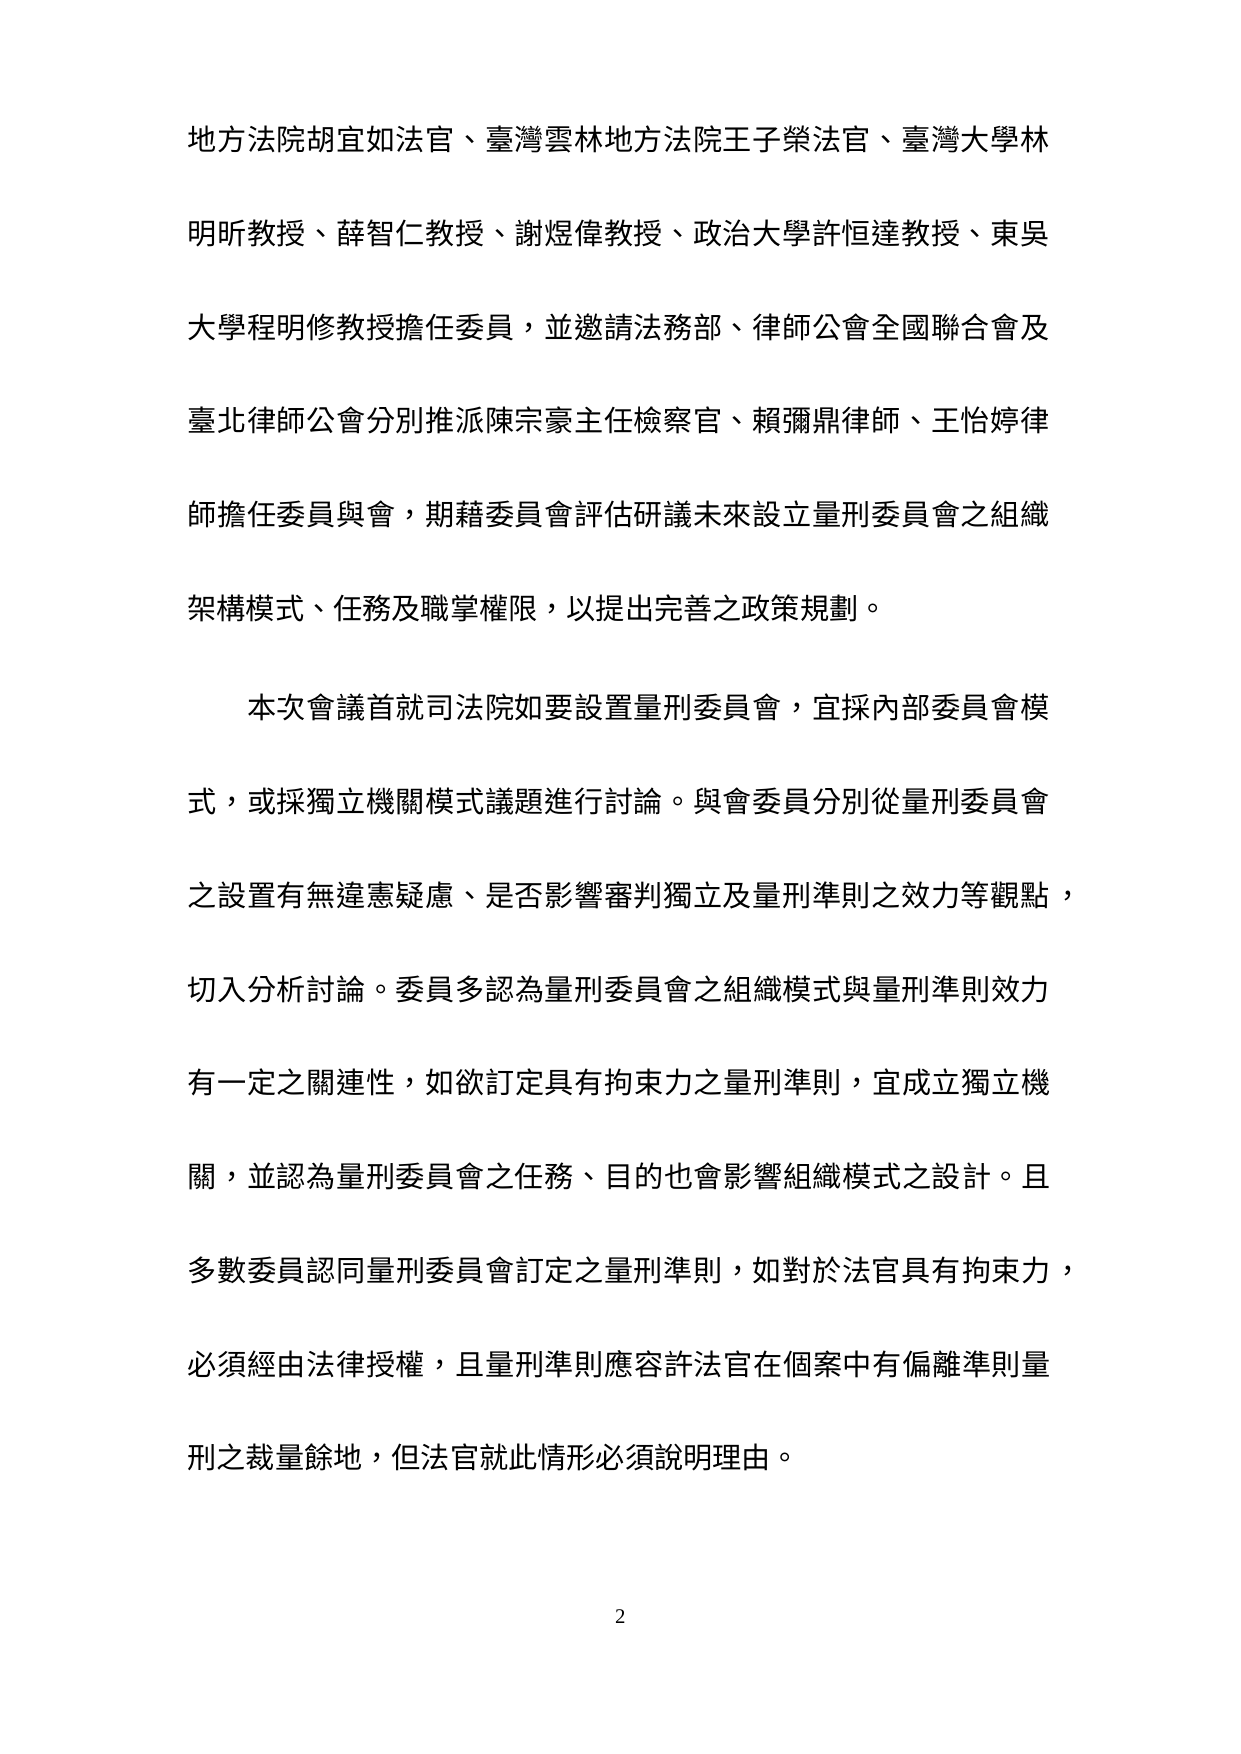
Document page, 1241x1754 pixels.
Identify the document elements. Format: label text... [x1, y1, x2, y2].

text 本次會議首就司法院如要設置量刑委員會，宜採內部委員會模式，或採獨立機關模式議題進行討論。與會委員分別從量刑委員會之設置有無違憲疑慮、是否影響審判獨立及量刑準則之效力等觀點，切入分析討論。委員多認為量刑委員會之組織模式與量刑準則效力有一定之關連性，如欲訂定具有拘束力之量刑準則，宜成立獨立機關，並認為量刑委員會之任務、目的也會影響組織模式之設計。且多數委員認同量刑委員會訂定之量刑準則，如對於法官具有拘束力，必須經由法律授權，且量刑準則應容許法官在個案中有偏離準則量刑之裁量餘地，但法官就此情形必須說明理由。 [187, 664, 1053, 1477]
text 地方法院胡宜如法官、臺灣雲林地方法院王子榮法官、臺灣大學林明昕教授、薛智仁教授、謝煜偉教授、政治大學許恒達教授、東吳大學程明修教授擔任委員，並邀請法務部、律師公會全國聯合會及臺北律師公會分別推派陳宗豪主任檢察官、賴彌鼎律師、王怡婷律師擔任委員與會，期藉委員會評估研議未來設立量刑委員會之組織架構模式、任務及職掌權限，以提出完善之政策規劃。 [187, 96, 1053, 627]
